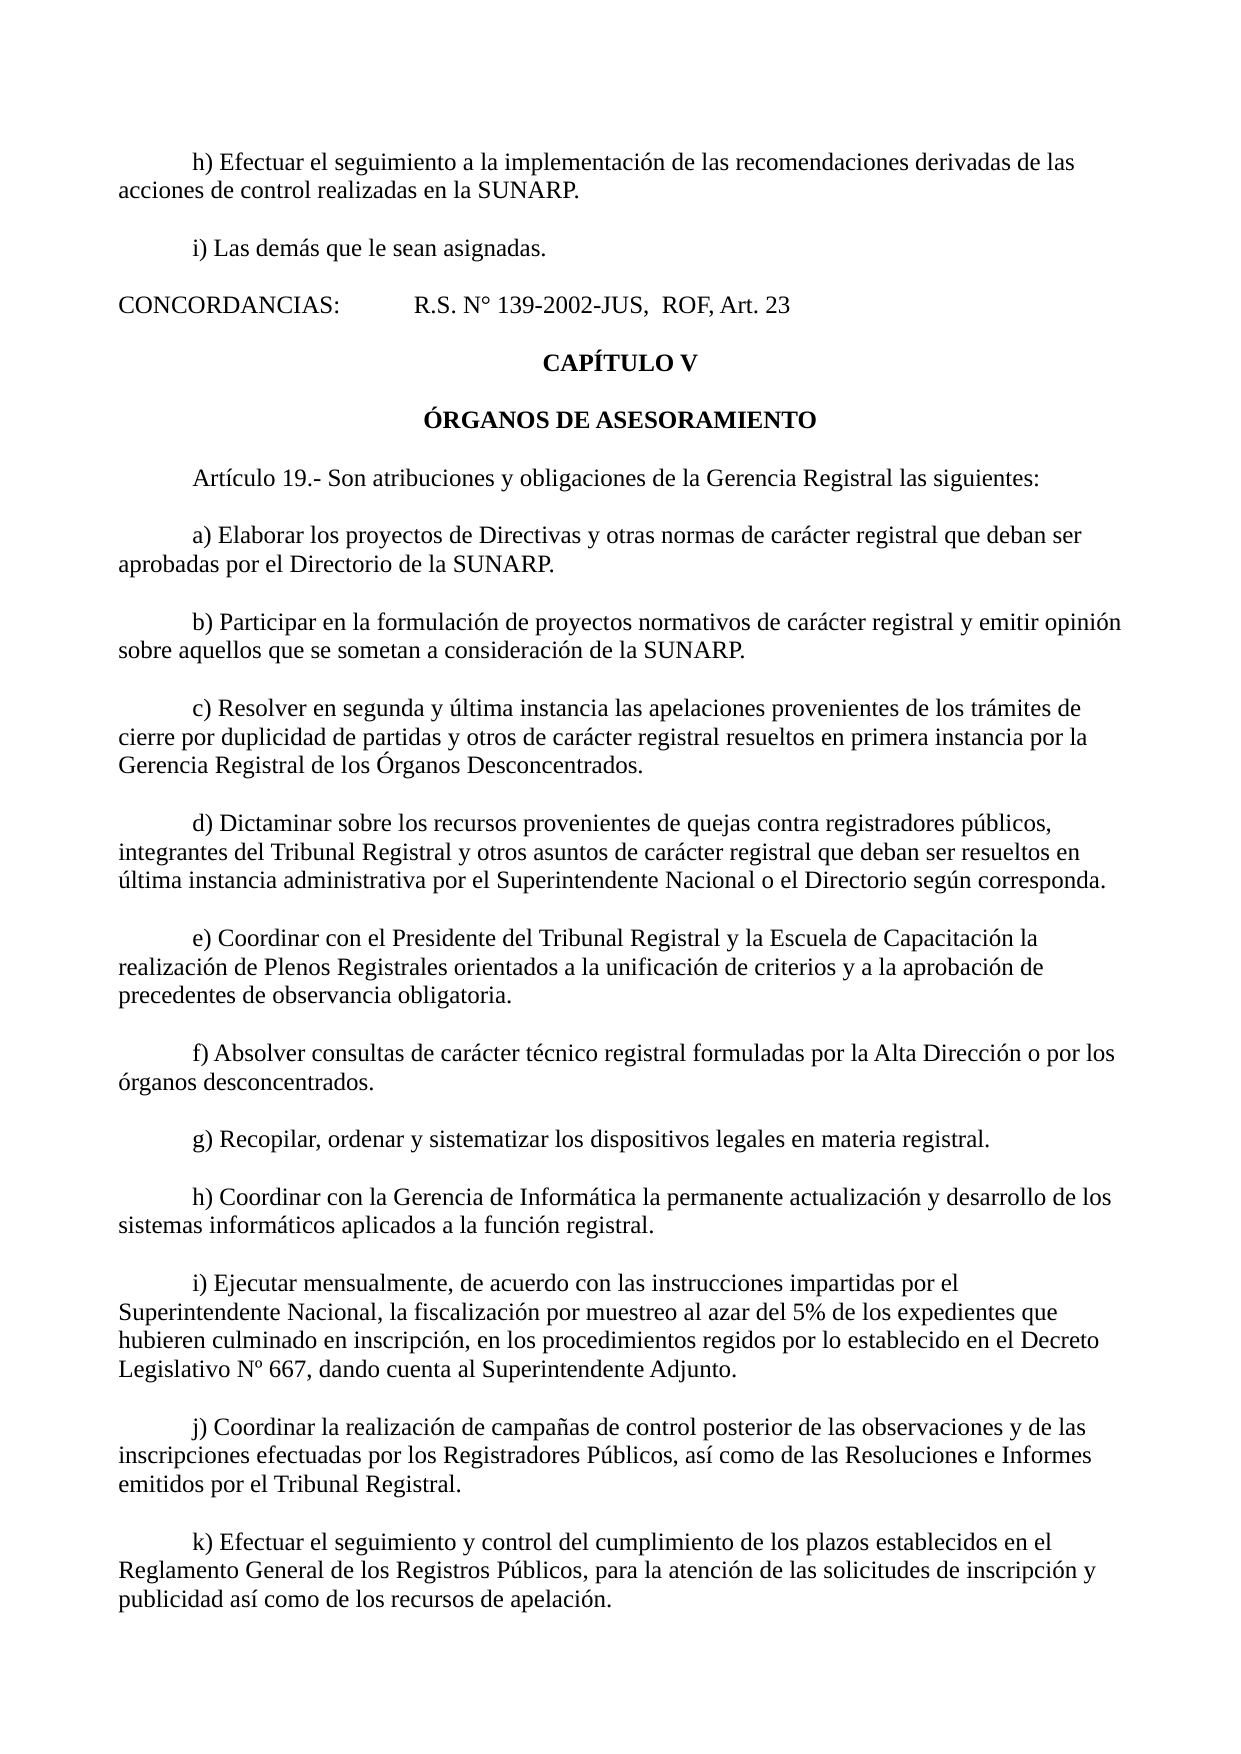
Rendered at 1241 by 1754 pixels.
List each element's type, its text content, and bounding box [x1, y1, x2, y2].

text i) Ejecutar mensualmente, de acuerdo con las instrucciones impartidas por el Superintendente Nacional, la fiscalización por muestreo al azar del 5% de los expedientes que hubieren culminado en inscripción, en los procedimientos regidos por lo establecido en el Decreto Legislativo Nº 667, dando cuenta al Superintendente Adjunto. [118, 1268, 1122, 1383]
text CAPÍTULO V [118, 348, 1122, 377]
text ÓRGANOS DE ASESORAMIENTO [118, 406, 1122, 434]
text d) Dictaminar sobre los recursos provenientes de quejas contra registradores públicos, integrantes del Tribunal Registral y otros asuntos de carácter registral que deban ser resueltos en última instancia administrativa por el Superintendente Nacional o el Directorio según corresponda. [118, 808, 1122, 894]
text f) Absolver consultas de carácter técnico registral formuladas por la Alta Dirección o por los órganos desconcentrados. [118, 1038, 1122, 1096]
text j) Coordinar la realización de campañas de control posterior de las observaciones y de las inscripciones efectuadas por los Registradores Públicos, así como de las Resoluciones e Informes emitidos por el Tribunal Registral. [118, 1412, 1122, 1498]
text CONCORDANCIAS: R.S. N° 139-2002-JUS, ROF, Art. 23 [118, 291, 1122, 319]
text g) Recopilar, ordenar y sistematizar los dispositivos legales en materia registral. [118, 1124, 1122, 1153]
text e) Coordinar con el Presidente del Tribunal Registral y la Escuela de Capacitación la realización de Plenos Registrales orientados a la unificación de criterios y a la aprobación de precedentes de observancia obligatoria. [118, 923, 1122, 1009]
text h) Coordinar con la Gerencia de Informática la permanente actualización y desarrollo de los sistemas informáticos aplicados a la función registral. [118, 1182, 1122, 1239]
text k) Efectuar el seguimiento y control del cumplimiento de los plazos establecidos en el Reglamento General de los Registros Públicos, para la atención de las solicitudes de inscripción y publicidad así como de los recursos de apelación. [118, 1527, 1122, 1613]
text a) Elaborar los proyectos de Directivas y otras normas de carácter registral que deban ser aprobadas por el Directorio de la SUNARP. [118, 521, 1122, 578]
text b) Participar en la formulación de proyectos normativos de carácter registral y emitir opinión sobre aquellos que se sometan a consideración de la SUNARP. [118, 607, 1122, 664]
text Artículo 19.- Son atribuciones y obligaciones de la Gerencia Registral las siguientes: [118, 463, 1122, 492]
text h) Efectuar el seguimiento a la implementación de las recomendaciones derivadas de las acciones de control realizadas en la SUNARP. [118, 147, 1122, 204]
text i) Las demás que le sean asignadas. [118, 233, 1122, 262]
text c) Resolver en segunda y última instancia las apelaciones provenientes de los trámites de cierre por duplicidad de partidas y otros de carácter registral resueltos en primera instancia por la Gerencia Registral de los Órganos Desconcentrados. [118, 693, 1122, 779]
